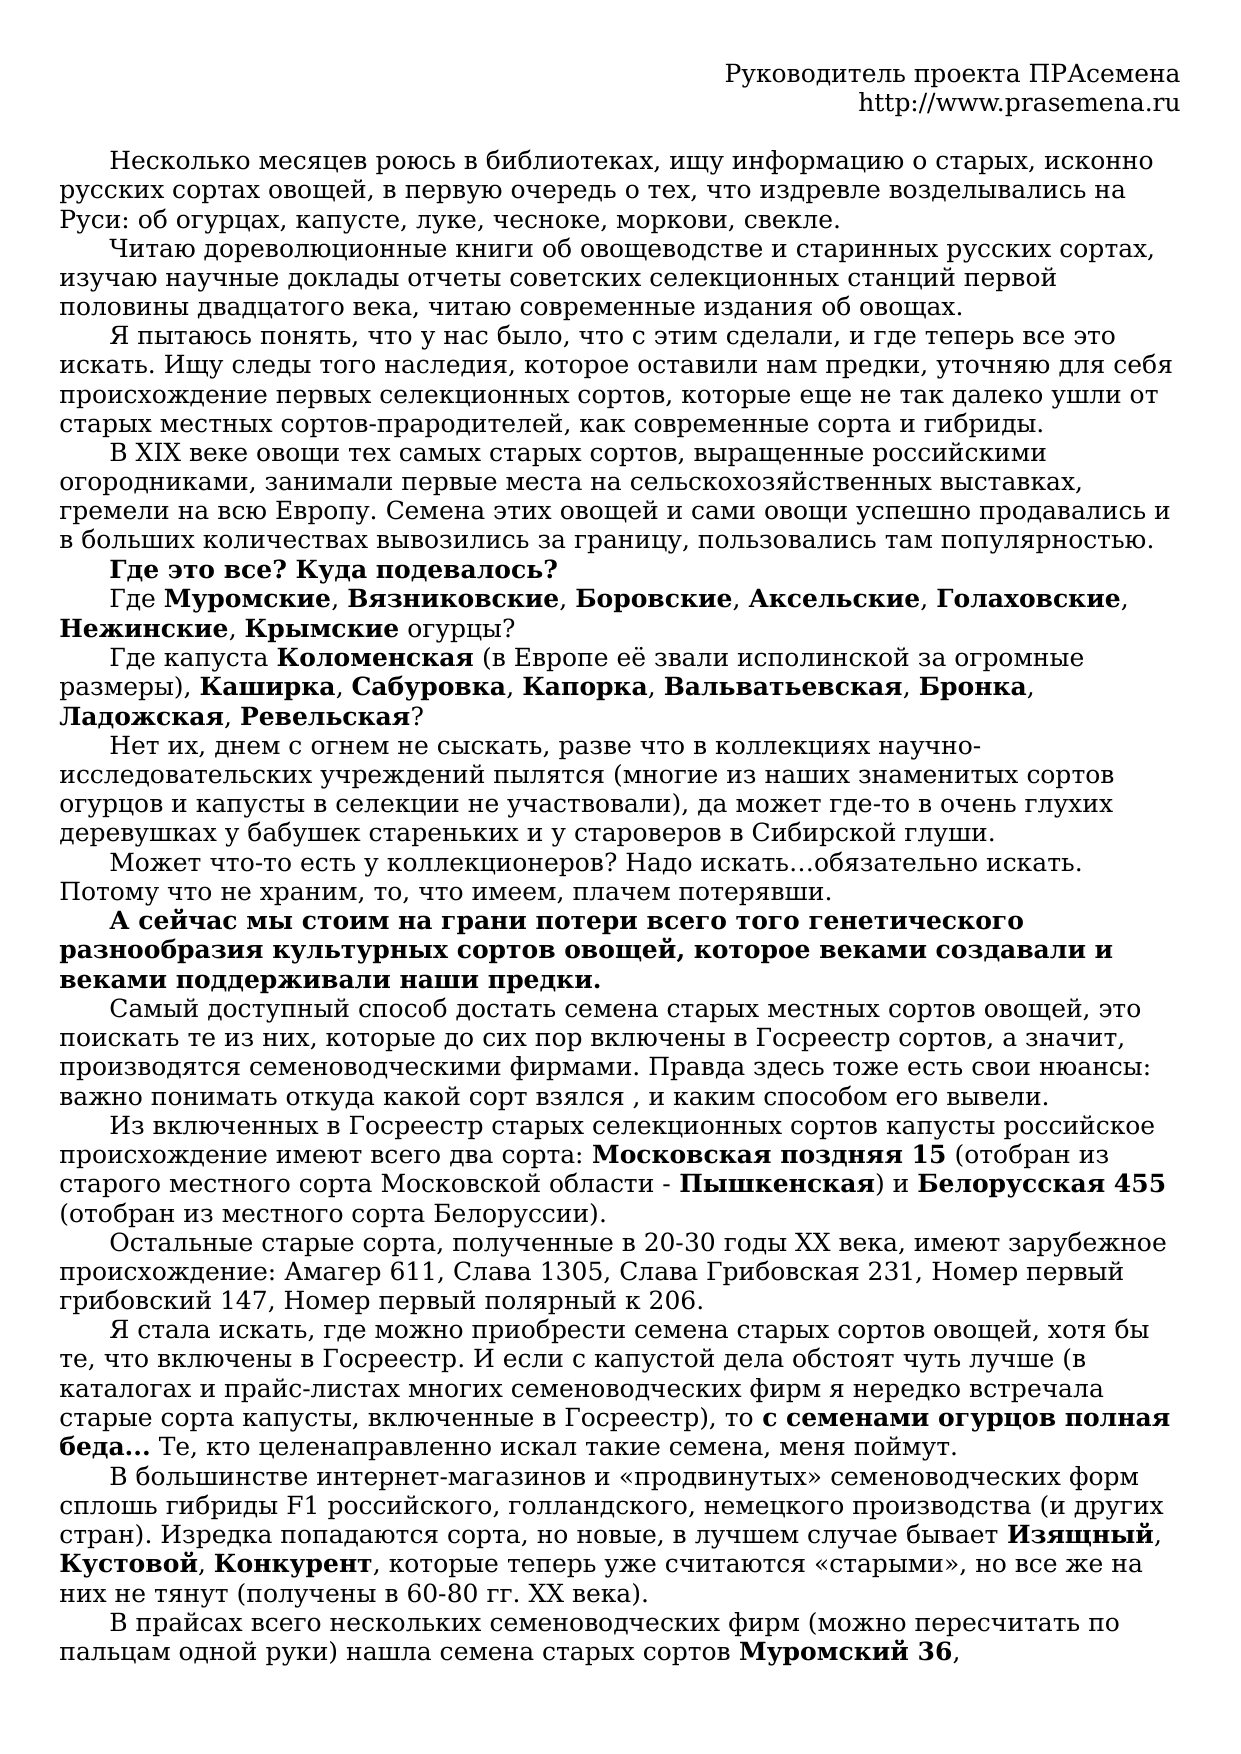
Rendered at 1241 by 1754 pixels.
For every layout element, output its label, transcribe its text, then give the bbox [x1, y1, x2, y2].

text Из включенных в Госреестр старых селекционных сортов капусты российское происхождение имеют всего два сорта: Московская поздняя 15 (отобран из старого местного сорта Московской области - Пышкенская) и Белорусская 455 (отобран из местного сорта Белоруссии). [59, 1111, 1181, 1228]
text В прайсах всего нескольких семеноводческих фирм (можно пересчитать по пальцам одной руки) нашла семена старых сортов Муромский 36, [59, 1608, 1181, 1667]
text Где это все? Куда подевалось? [59, 555, 1181, 584]
text Нет их, днем с огнем не сыскать, разве что в коллекциях научно-исследовательских учреждений пылятся (многие из наших знаменитых сортов огурцов и капусты в селекции не участвовали), да может где-то в очень глухих деревушках у бабушек стареньких и у староверов в Сибирской глуши. [59, 731, 1181, 848]
text Читаю дореволюционные книги об овощеводстве и старинных русских сортах, изучаю научные доклады отчеты советских селекционных станций первой половины двадцатого века, читаю современные издания об овощах. [59, 234, 1181, 322]
text Остальные старые сорта, полученные в 20-30 годы ХХ века, имеют зарубежное происхождение: Амагер 611, Слава 1305, Слава Грибовская 231, Номер первый грибовский 147, Номер первый полярный к 206. [59, 1228, 1181, 1316]
text Я пытаюсь понять, что у нас было, что с этим сделали, и где теперь все это искать. Ищу следы того наследия, которое оставили нам предки, уточняю для себя происхождение первых селекционных сортов, которые еще не так далеко ушли от старых местных сортов-прародителей, как современные сорта и гибриды. [59, 322, 1181, 438]
text А сейчас мы стоим на грани потери всего того генетического разнообразия культурных сортов овощей, которое веками создавали и веками поддерживали наши предки. [59, 906, 1181, 994]
text Может что-то есть у коллекционеров? Надо искать…обязательно искать. Потому что не храним, то, что имеем, плачем потерявши. [59, 848, 1181, 906]
text В XIX веке овощи тех самых старых сортов, выращенные российскими огородниками, занимали первые места на сельскохозяйственных выставках, гремели на всю Европу. Семена этих овощей и сами овощи успешно продавались и в больших количествах вывозились за границу, пользовались там популярностью. [59, 438, 1181, 555]
text Руководитель проекта ПРАсемена [59, 59, 1181, 88]
text http://www.prasemena.ru [59, 88, 1181, 117]
text Где Муромские, Вязниковские, Боровские, Аксельские, Голаховские, Нежинские, Крымские огурцы? [59, 584, 1181, 643]
text Самый доступный способ достать семена старых местных сортов овощей, это поискать те из них, которые до сих пор включены в Госреестр сортов, а значит, производятся семеноводческими фирмами. Правда здесь тоже есть свои нюансы: важно понимать откуда какой сорт взялся , и каким способом его вывели. [59, 994, 1181, 1111]
text Несколько месяцев роюсь в библиотеках, ищу информацию о старых, исконно русских сортах овощей, в первую очередь о тех, что издревле возделывались на Руси: об огурцах, капусте, луке, чесноке, моркови, свекле. [59, 147, 1181, 234]
text Я стала искать, где можно приобрести семена старых сортов овощей, хотя бы те, что включены в Госреестр. И если с капустой дела обстоят чуть лучше (в каталогах и прайс-листах многих семеноводческих фирм я нередко встречала старые сорта капусты, включенные в Госреестр), то с семенами огурцов полная беда... Те, кто целенаправленно искал такие семена, меня поймут. [59, 1316, 1181, 1462]
text В большинстве интернет-магазинов и «продвинутых» семеноводческих форм сплошь гибриды F1 российского, голландского, немецкого производства (и других стран). Изредка попадаются сорта, но новые, в лучшем случае бывает Изящный, Кустовой, Конкурент, которые теперь уже считаются «старыми», но все же на них не тянут (получены в 60-80 гг. ХХ века). [59, 1462, 1181, 1608]
text Где капуста Коломенская (в Европе её звали исполинской за огромные размеры), Каширка, Сабуровка, Капорка, Вальватьевская, Бронка, Ладожская, Ревельская? [59, 643, 1181, 731]
